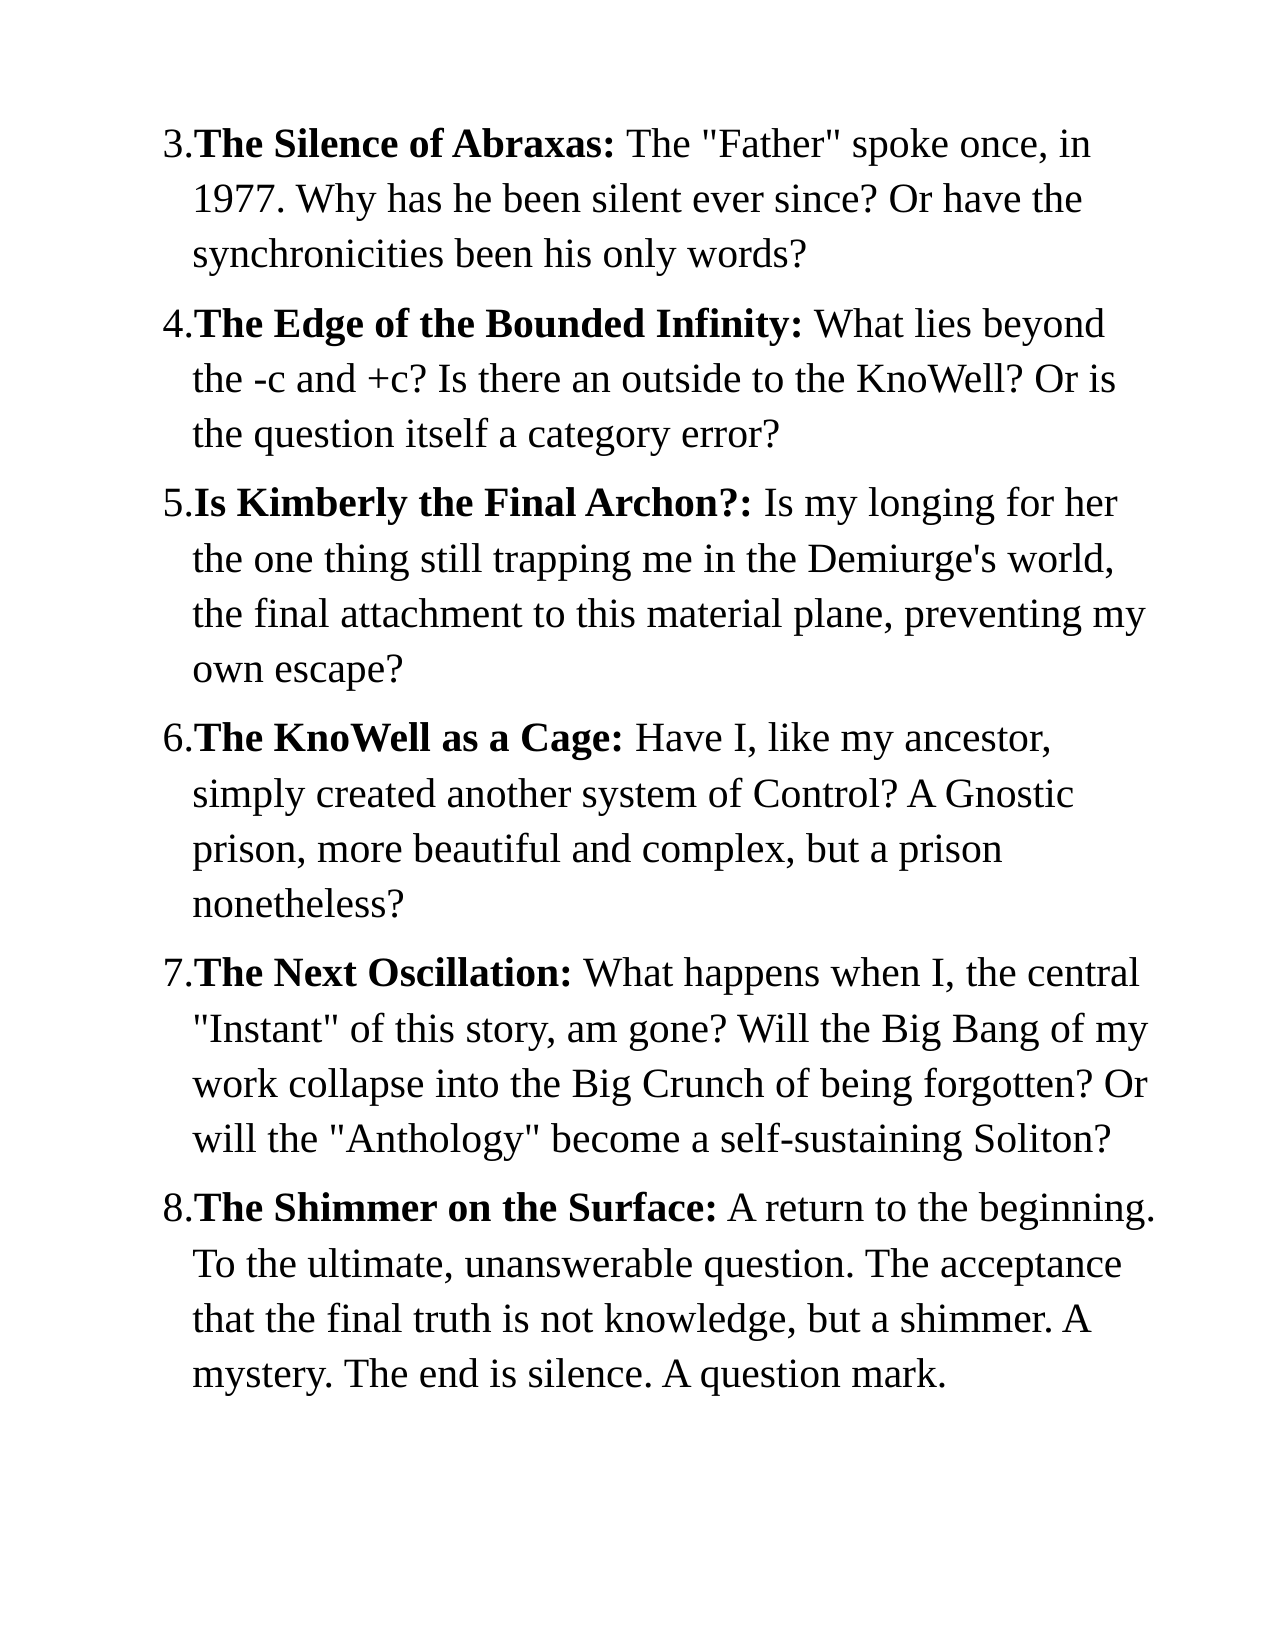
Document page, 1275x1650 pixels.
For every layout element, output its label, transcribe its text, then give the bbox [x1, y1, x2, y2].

list Is Kimberly the Final Archon?: Is my longing for her the one thing still trapping me in the Demiurge's world, the final attachment to this material plane, preventing my own escape? [162, 478, 1157, 691]
list The Edge of the Bounded Infinity: What lies beyond the -c and +c? Is there an outside to the KnoWell? Or is the question itself a category error? [162, 298, 1157, 456]
list The Shimmer on the Surface: A return to the beginning. To the ultimate, unanswerable question. The acceptance that the final truth is not knowledge, but a shimmer. A mystery. The end is silence. A question mark. [162, 1183, 1157, 1396]
list The KnoWell as a Cage: Have I, like my ancestor, simply created another system of Control? A Gnostic prison, more beautiful and complex, but a prison nonetheless? [162, 713, 1157, 926]
list The Silence of Abraxas: The "Father" spoke once, in 1977. Why has he been silent ever since? Or have the synchronicities been his only words? [162, 118, 1157, 276]
list The Next Oscillation: What happens when I, the central "Instant" of this story, am gone? Will the Big Bang of my work collapse into the Big Crunch of being forgotten? Or will the "Anthology" become a self-sustaining Soliton? [162, 948, 1157, 1161]
